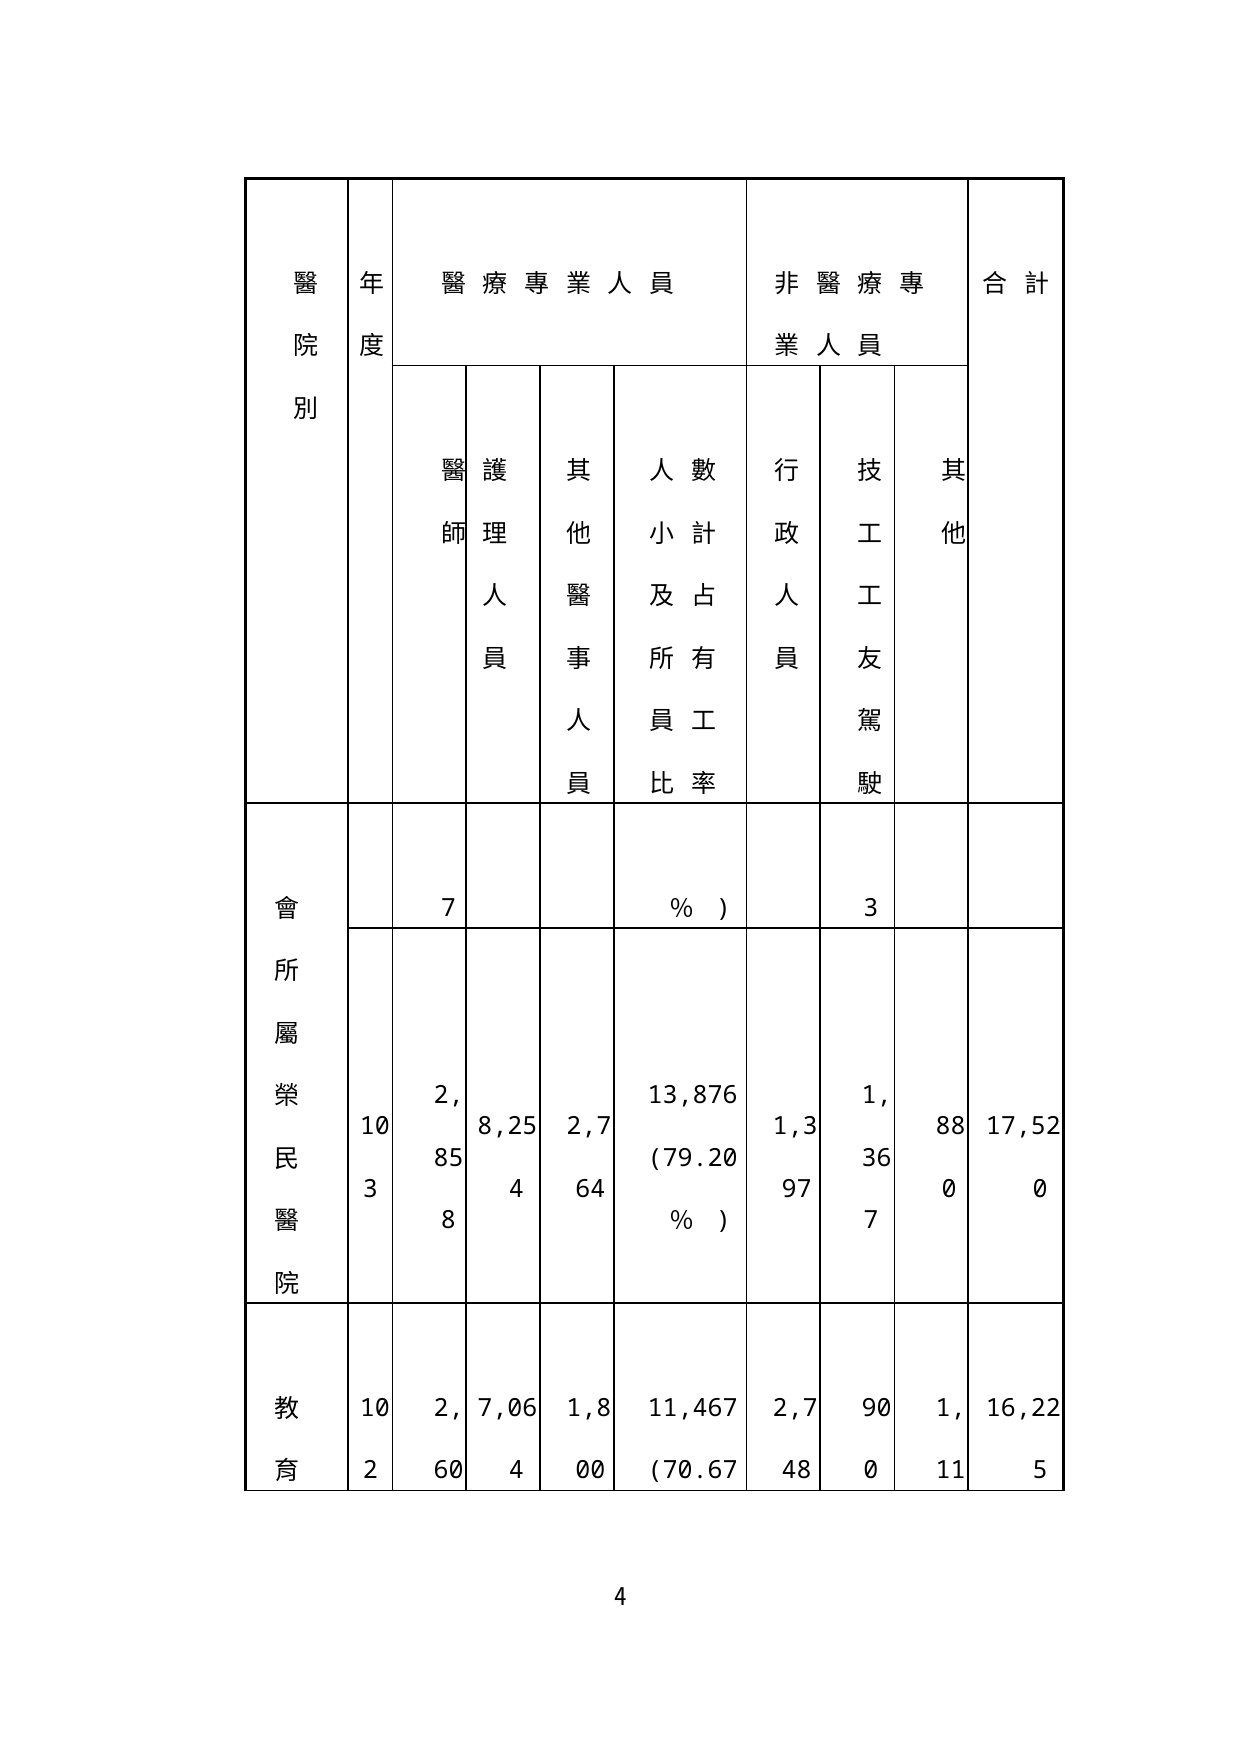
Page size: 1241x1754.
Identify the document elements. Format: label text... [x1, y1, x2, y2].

table_cell 其他 [895, 366, 967, 802]
table_cell 11,467 (70.67 [615, 1304, 746, 1490]
table_cell 3 [821, 804, 894, 927]
table_cell 教育 [247, 1304, 347, 1490]
table_cell 2,858 [393, 929, 465, 1302]
table_cell 7,064 [467, 1304, 539, 1490]
table_cell 1,367 [821, 929, 894, 1302]
table_cell 護理人員 [467, 366, 539, 802]
table_cell ％) [615, 804, 746, 927]
table_cell 7 [393, 804, 465, 927]
table_header 非醫療專業人員 [747, 180, 967, 365]
table_cell 其他醫事人員 [541, 366, 613, 802]
table_cell [541, 804, 613, 927]
table_cell 1,11 [895, 1304, 967, 1490]
table_cell 會所屬榮民醫院 [247, 804, 347, 1302]
table_cell 8,254 [467, 929, 539, 1302]
table_header 合計 [969, 180, 1062, 802]
table_cell [747, 804, 819, 927]
table_cell [895, 804, 967, 927]
table_cell 103 [349, 929, 392, 1302]
table_cell 900 [821, 1304, 894, 1490]
table_cell 醫師 [393, 366, 465, 802]
table_cell 2,748 [747, 1304, 819, 1490]
table_cell 1,397 [747, 929, 819, 1302]
table_header 醫療專業人員 [393, 180, 746, 365]
table_cell 2,60 [393, 1304, 465, 1490]
table_cell [467, 804, 539, 927]
table_cell 880 [895, 929, 967, 1302]
table_cell 2,764 [541, 929, 613, 1302]
table_cell 行政人員 [747, 366, 819, 802]
table_cell [969, 804, 1062, 927]
table_cell 人數小計及占所有員工比率 [615, 366, 746, 802]
table_cell 16,225 [969, 1304, 1062, 1490]
table_cell 13,876 (79.20％) [615, 929, 746, 1302]
table_cell 技工工友駕駛 [821, 366, 894, 802]
table_cell [349, 804, 392, 927]
table_cell 102 [349, 1304, 392, 1490]
table_cell 1,800 [541, 1304, 613, 1490]
table_cell 17,520 [969, 929, 1062, 1302]
table_header 年度 [349, 180, 392, 802]
table_header 醫院別 [247, 180, 347, 802]
